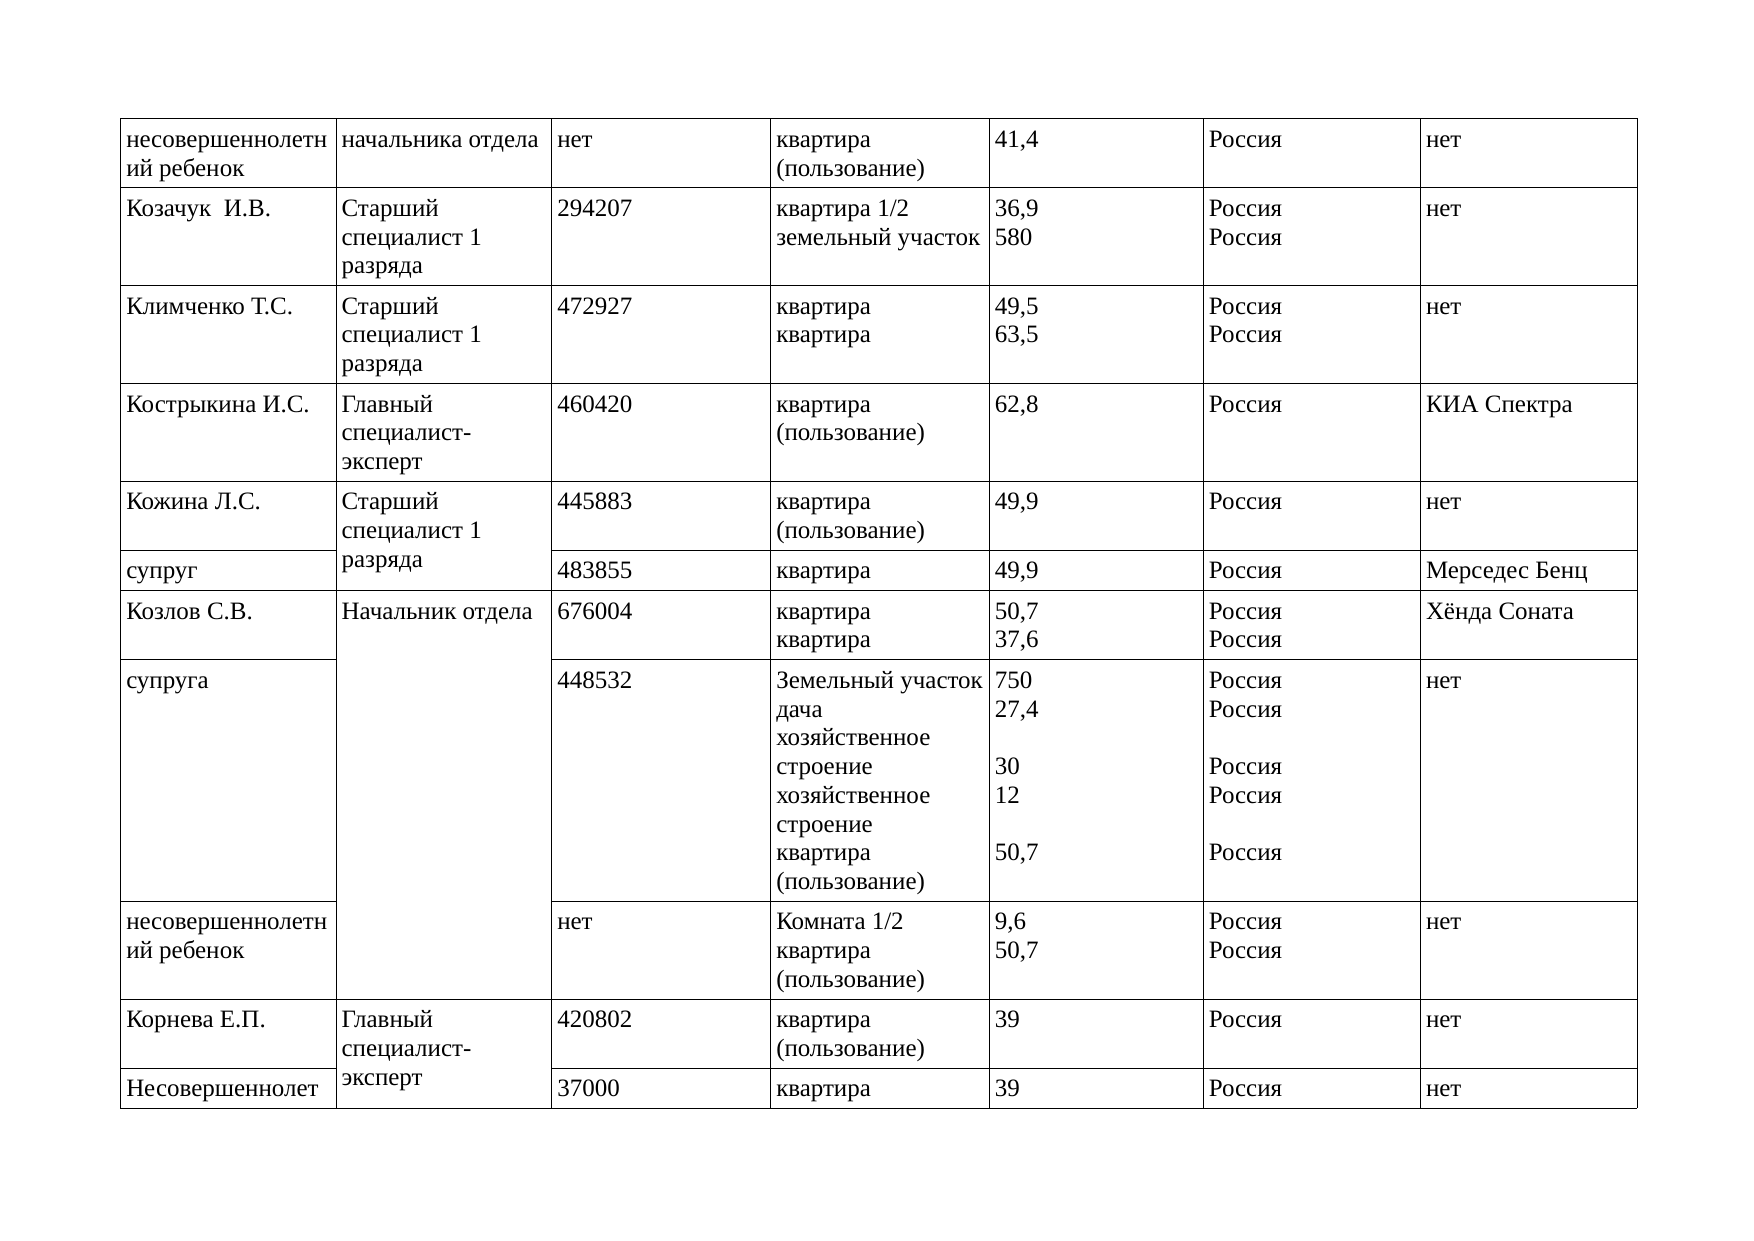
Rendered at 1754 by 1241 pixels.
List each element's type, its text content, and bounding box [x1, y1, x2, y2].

table_cell 49,5 63,5 [990, 286, 1203, 383]
table_cell нет [1421, 286, 1637, 383]
table_cell Старший специалист 1 разряда [337, 286, 551, 383]
table_cell Хёнда Соната [1421, 591, 1637, 659]
table_cell квартира квартира [771, 286, 989, 383]
table_cell нет [1421, 1069, 1637, 1108]
table_cell несовершеннолетний ребенок [121, 902, 336, 998]
table_cell 445883 [552, 482, 770, 550]
table_cell Россия [1204, 384, 1420, 481]
table_cell Россия [1204, 1000, 1420, 1067]
table_cell Козлов С.В. [121, 591, 336, 659]
table_cell квартира (пользование) [771, 482, 989, 550]
table_cell Козачук И.В. [121, 188, 336, 285]
table_cell супруг [121, 551, 336, 590]
table_cell Старший специалист 1 разряда [337, 188, 551, 285]
table_cell нет [1421, 188, 1637, 285]
table_cell Кострыкина И.С. [121, 384, 336, 481]
table_cell КИА Спектра [1421, 384, 1637, 481]
table_cell 50,7 37,6 [990, 591, 1203, 659]
table_cell Россия [1204, 482, 1420, 550]
table_cell нет [552, 902, 770, 998]
table_cell супруга [121, 660, 336, 901]
table_cell нет [1421, 902, 1637, 998]
table_cell нет [552, 119, 770, 187]
table_cell нет [1421, 1000, 1637, 1067]
table_cell 41,4 [990, 119, 1203, 187]
table_cell нет [1421, 119, 1637, 187]
table_cell Корнева Е.П. [121, 1000, 336, 1067]
table_cell начальника отдела [337, 119, 551, 187]
table_cell 9,6 50,7 [990, 902, 1203, 998]
table_cell Главный специалист-эксперт [337, 384, 551, 481]
table_cell 37000 [552, 1069, 770, 1108]
table_cell Россия [1204, 1069, 1420, 1108]
table_cell Россия Россия [1204, 902, 1420, 998]
table_cell Главный специалист-эксперт [337, 1000, 551, 1108]
table_cell 420802 [552, 1000, 770, 1067]
table_cell 39 [990, 1000, 1203, 1067]
table_cell Кожина Л.С. [121, 482, 336, 550]
table_cell 676004 [552, 591, 770, 659]
table_cell несовершеннолетний ребенок [121, 119, 336, 187]
table_cell нет [1421, 482, 1637, 550]
table_cell 483855 [552, 551, 770, 590]
table_cell квартира (пользование) [771, 384, 989, 481]
table_cell квартира [771, 1069, 989, 1108]
table_cell 49,9 [990, 551, 1203, 590]
table_cell Россия Россия [1204, 591, 1420, 659]
table_cell нет [1421, 660, 1637, 901]
table_cell Начальник отдела [337, 591, 551, 998]
table_cell Россия [1204, 551, 1420, 590]
table_cell Россия [1204, 119, 1420, 187]
table_cell 62,8 [990, 384, 1203, 481]
table_cell Россия Россия Россия Россия Россия [1204, 660, 1420, 901]
table_cell Россия Россия [1204, 286, 1420, 383]
table_cell 294207 [552, 188, 770, 285]
table_cell Комната 1/2 квартира (пользование) [771, 902, 989, 998]
table_cell квартира 1/2 земельный участок [771, 188, 989, 285]
table_cell Старший специалист 1 разряда [337, 482, 551, 590]
table_cell 750 27,4 30 12 50,7 [990, 660, 1203, 901]
table_cell квартира квартира [771, 591, 989, 659]
table_cell квартира [771, 551, 989, 590]
table_cell 448532 [552, 660, 770, 901]
table_cell Россия Россия [1204, 188, 1420, 285]
table_cell 460420 [552, 384, 770, 481]
table_cell 39 [990, 1069, 1203, 1108]
table_cell Климченко Т.С. [121, 286, 336, 383]
table_cell Земельный участок дача хозяйственное строение хозяйственное строение квартира (пользование) [771, 660, 989, 901]
table_cell 36,9 580 [990, 188, 1203, 285]
table_cell Мерседес Бенц [1421, 551, 1637, 590]
table_cell 49,9 [990, 482, 1203, 550]
table_cell 472927 [552, 286, 770, 383]
table_cell квартира (пользование) [771, 1000, 989, 1067]
table_cell квартира (пользование) [771, 119, 989, 187]
table_cell Несовершеннолет [121, 1069, 336, 1108]
